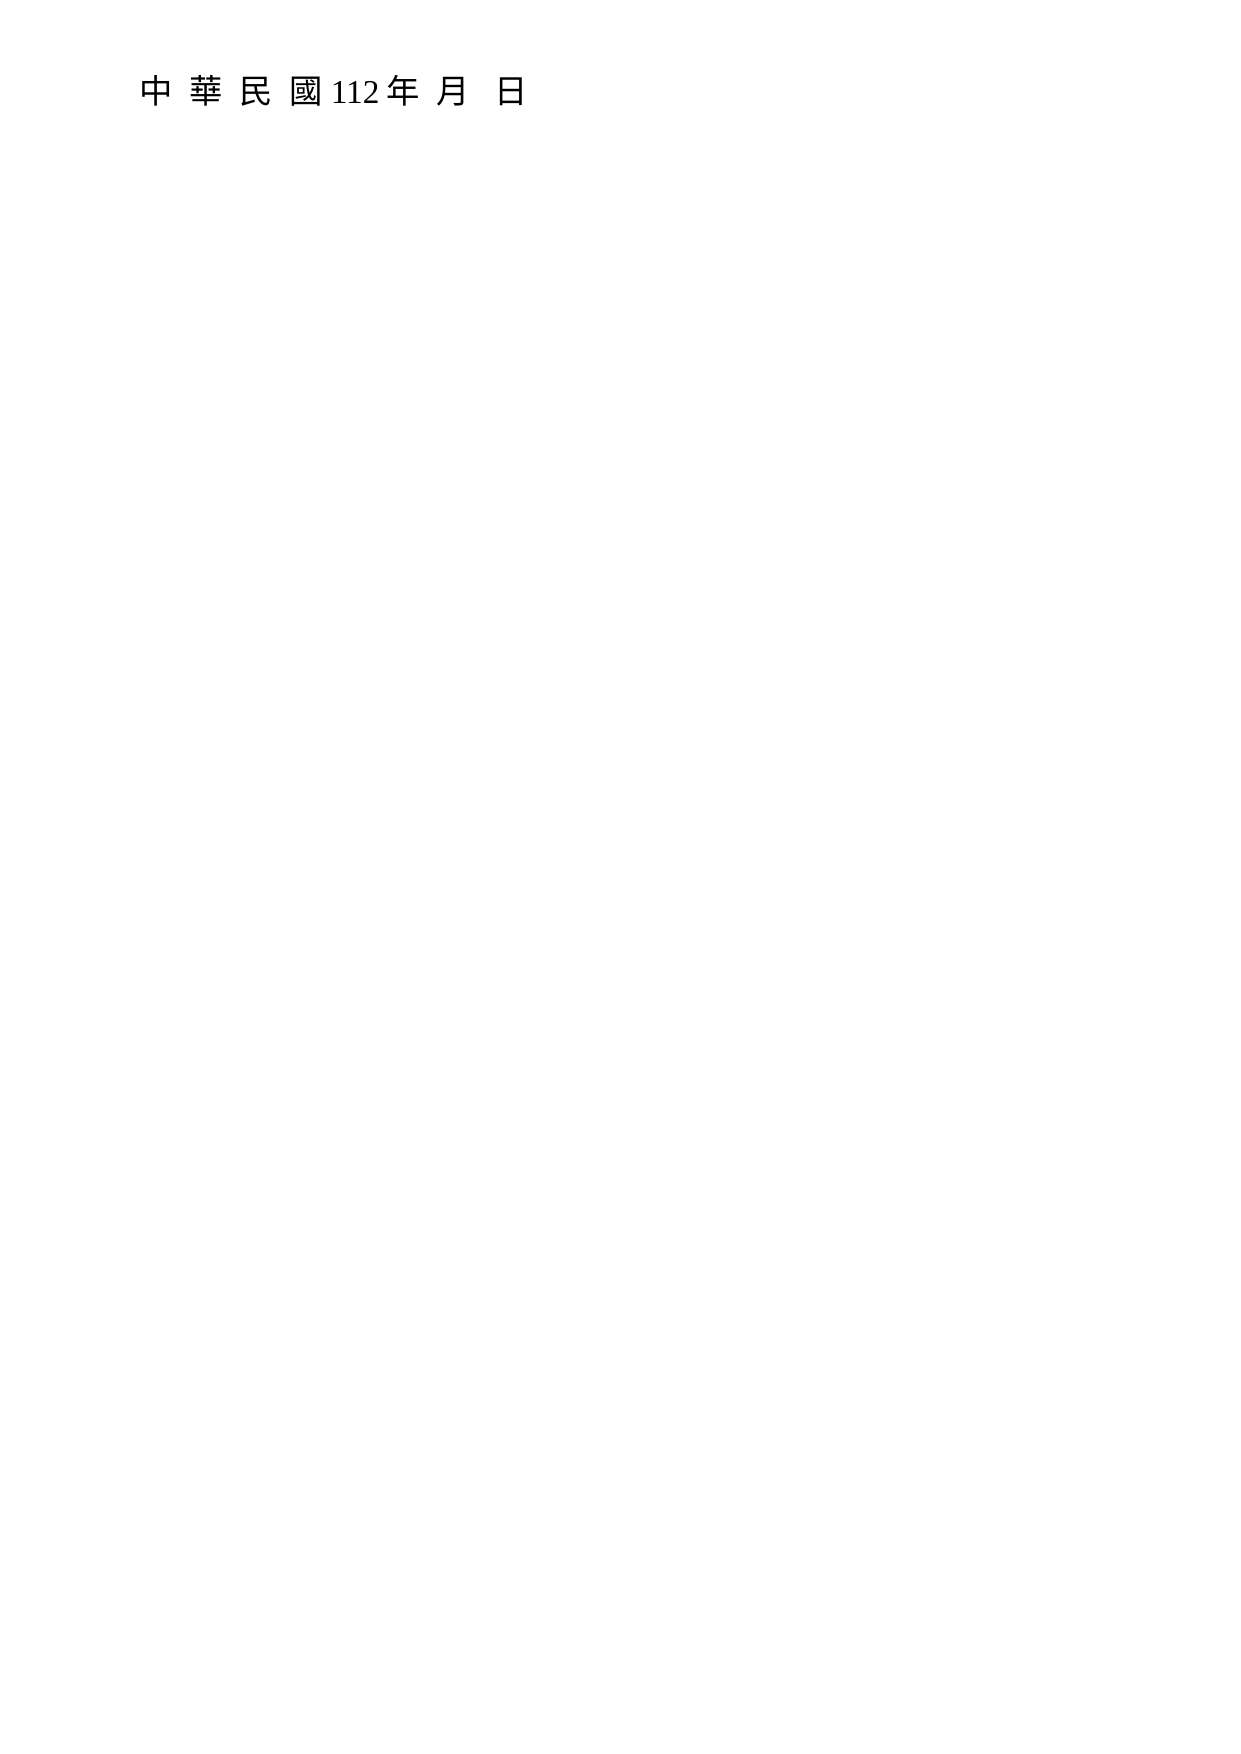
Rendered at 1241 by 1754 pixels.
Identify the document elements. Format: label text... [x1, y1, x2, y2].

text 中 華 民 國 112年 月 日 [139, 75, 1152, 110]
